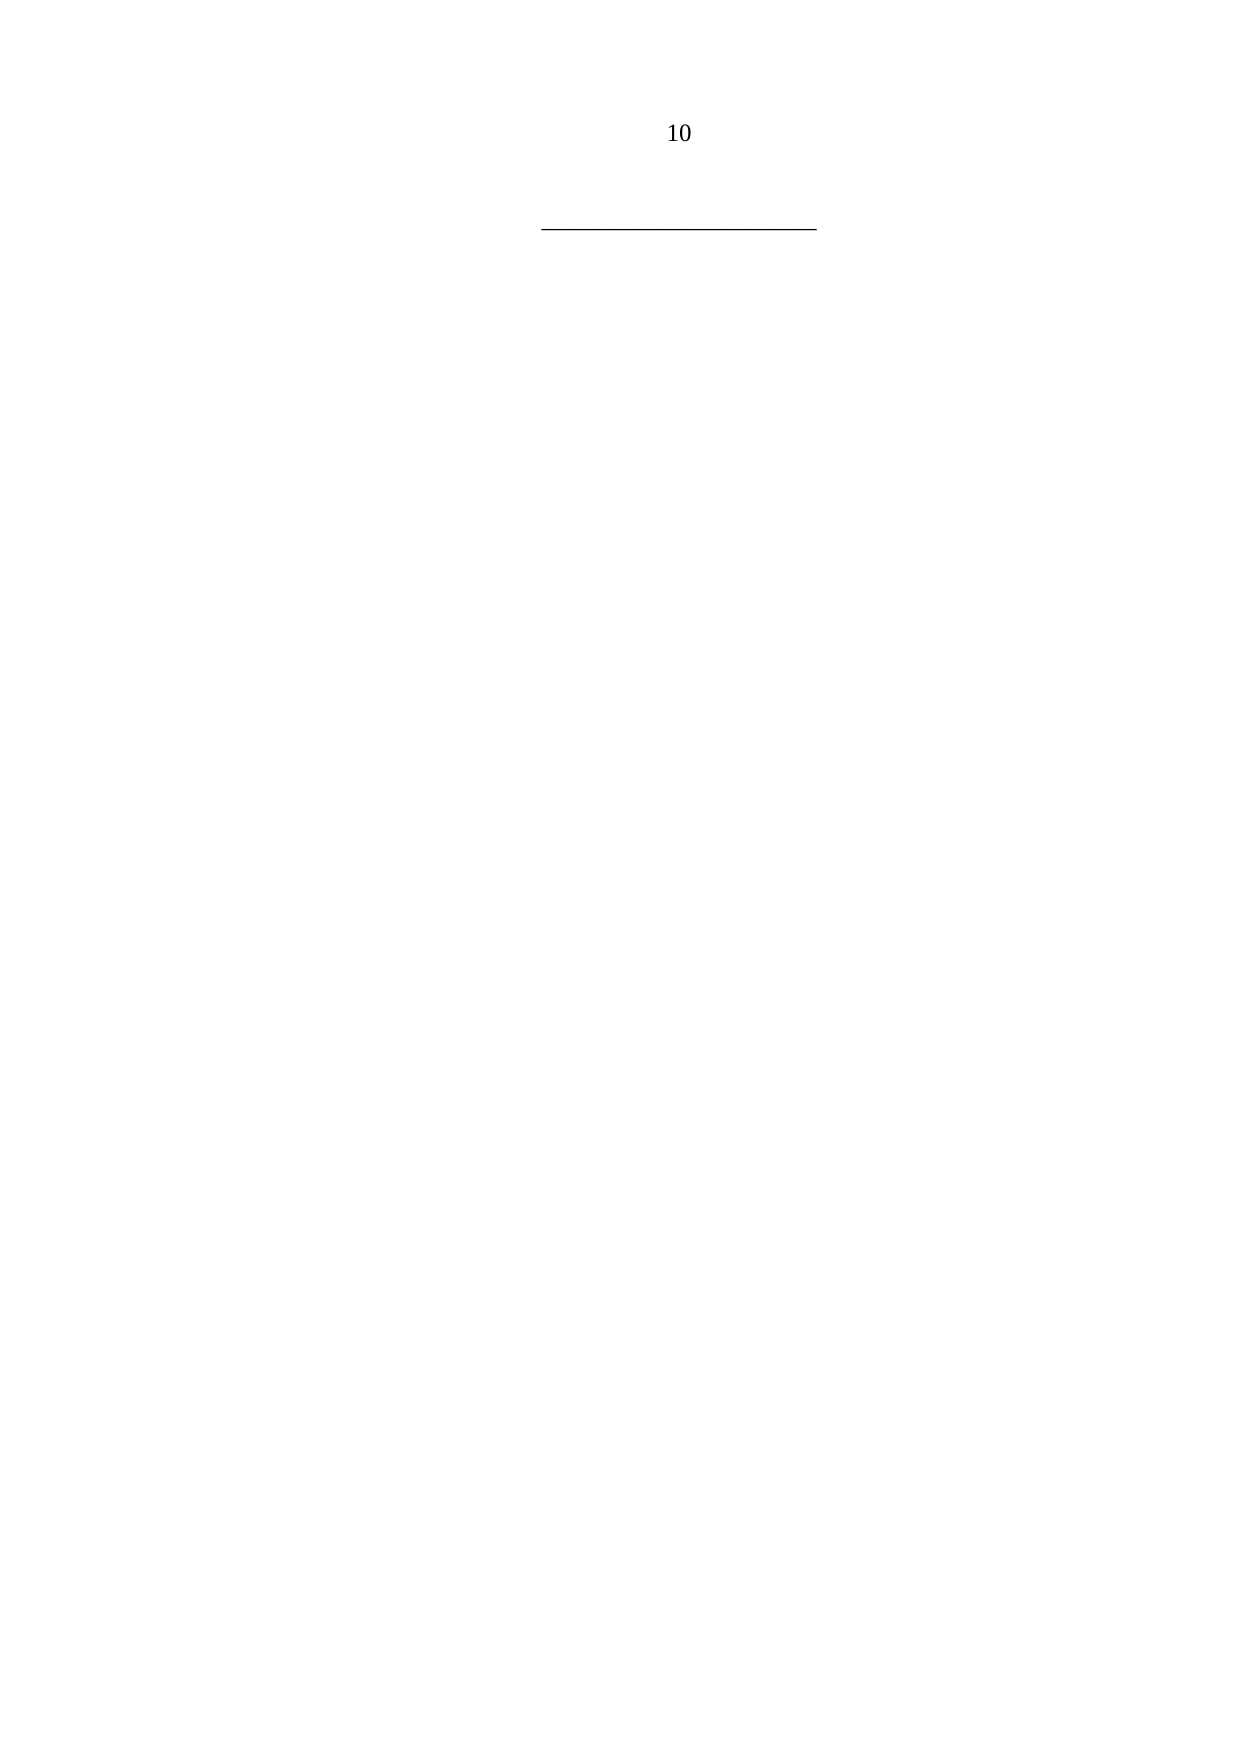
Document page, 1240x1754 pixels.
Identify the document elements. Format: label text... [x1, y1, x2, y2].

text ______________________ [177, 204, 1181, 233]
